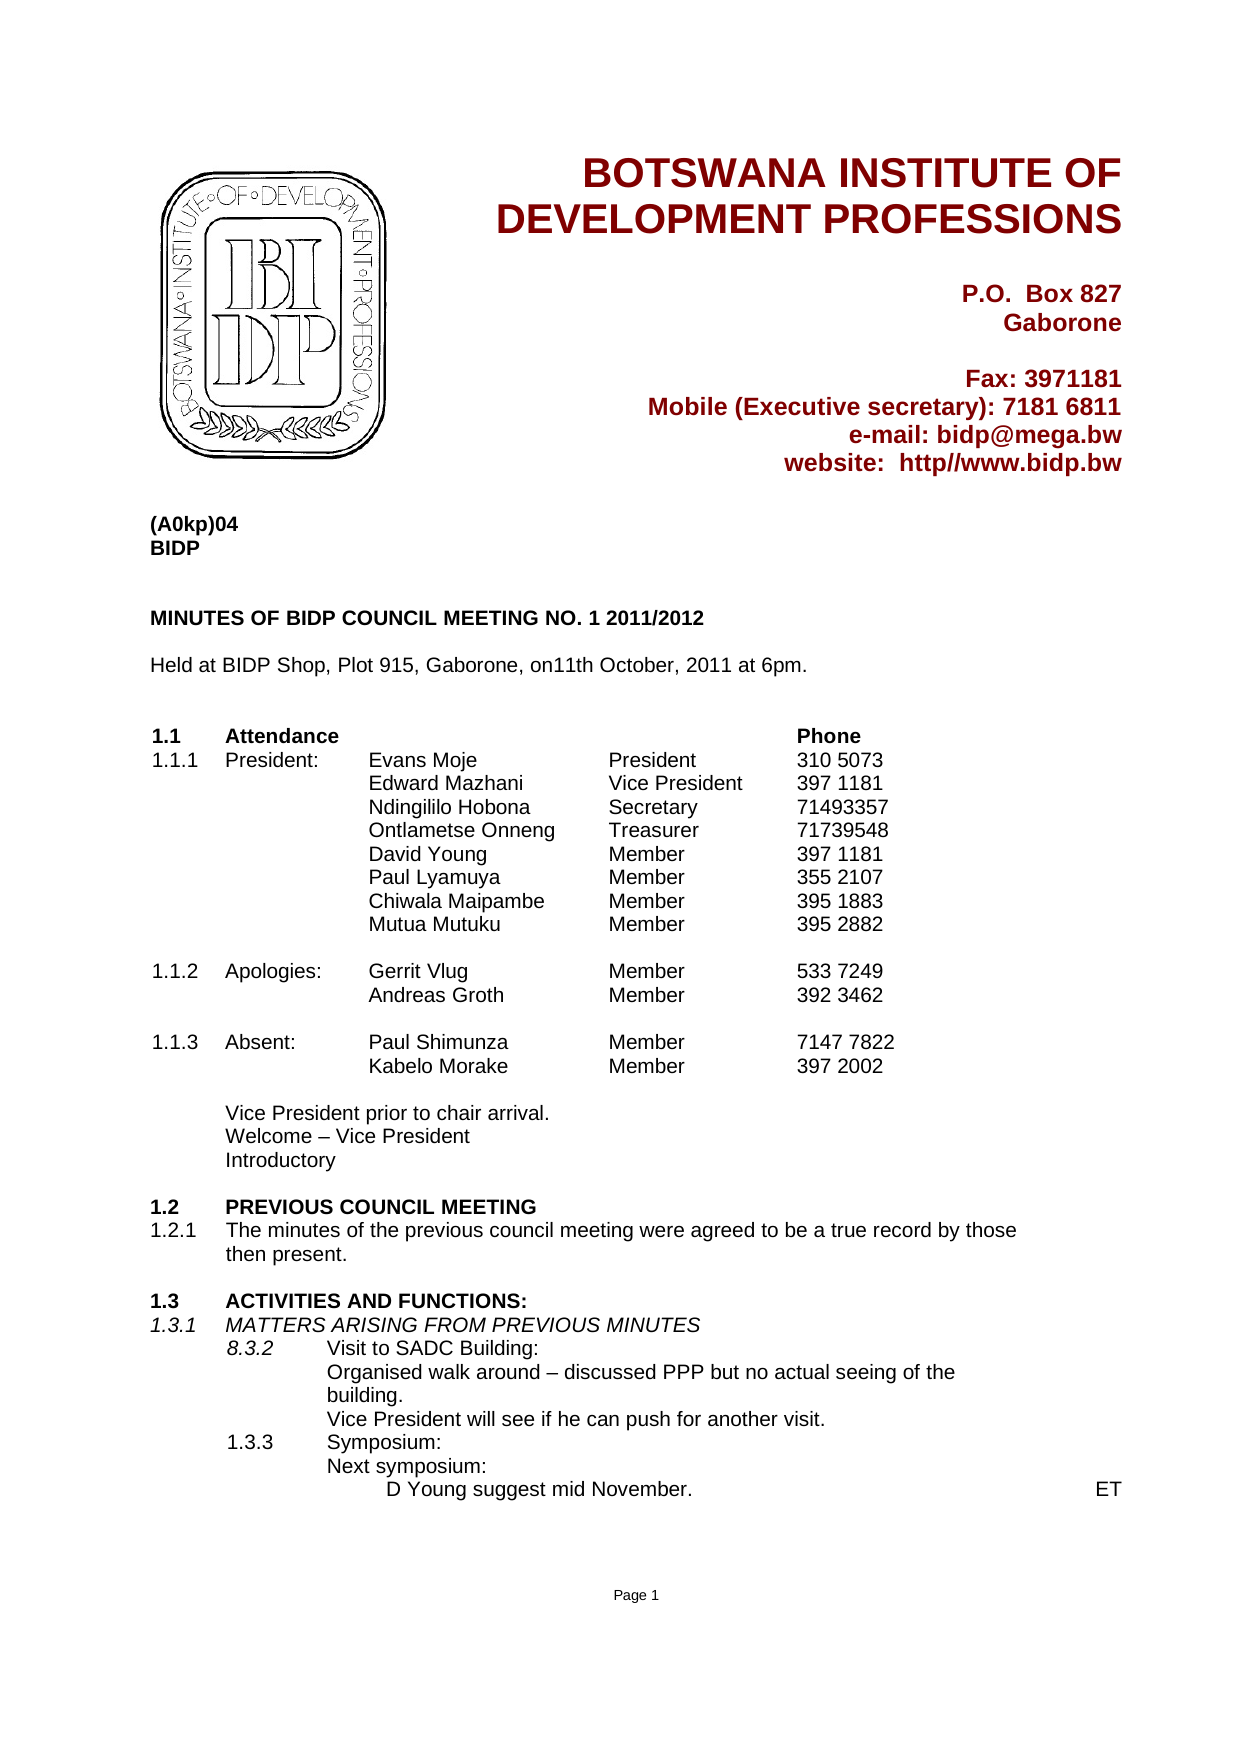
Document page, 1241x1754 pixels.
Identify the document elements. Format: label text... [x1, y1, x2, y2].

table_cell [368, 1007, 608, 1031]
table_cell [368, 1078, 608, 1101]
table_cell [797, 1078, 1122, 1101]
table_header 1.3 [150, 1290, 225, 1313]
table_cell 71739548 [797, 819, 1122, 842]
table_cell Paul Shimunza [368, 1031, 608, 1054]
text BOTSWANA INSTITUTE OF DEVELOPMENT PROFESSIONS [401, 150, 1122, 243]
table_cell Ontlametse Onneng [368, 819, 608, 842]
table_header [150, 1101, 225, 1125]
text Mobile (Executive secretary): 7181 6811 [401, 392, 1122, 421]
table_cell [152, 1007, 225, 1031]
table_cell 1.1.2 [152, 960, 225, 983]
table_cell [227, 1360, 327, 1407]
table_header ACTIVITIES AND FUNCTIONS: [225, 1290, 1122, 1313]
table_cell [1017, 1454, 1122, 1478]
table_cell [152, 913, 225, 936]
table_cell [225, 1172, 1122, 1195]
table_cell [225, 795, 368, 819]
table_cell [225, 1007, 368, 1031]
table_cell 1.1.1 [152, 748, 225, 772]
table_header [150, 1337, 227, 1360]
table_cell [608, 1007, 797, 1031]
table_header 1.2.1 [150, 1219, 226, 1266]
table_cell 355 2107 [797, 866, 1122, 889]
table_cell 71493357 [797, 795, 1122, 819]
table_cell [152, 819, 225, 842]
table_cell [227, 1407, 327, 1431]
table_cell [150, 1148, 225, 1172]
table_cell [1017, 1360, 1122, 1407]
table_cell [150, 1172, 225, 1195]
table_cell [152, 936, 225, 960]
table_cell Member [608, 1054, 797, 1078]
table_cell Member [608, 866, 797, 889]
table_cell 397 2002 [797, 1054, 1122, 1078]
table_cell [225, 866, 368, 889]
table_cell 7147 7822 [797, 1031, 1122, 1054]
table_header [1017, 1337, 1122, 1360]
table_cell Evans Moje [368, 748, 608, 772]
table_cell [608, 936, 797, 960]
table_cell [797, 1007, 1122, 1031]
table_cell PREVIOUS COUNCIL MEETING [225, 1195, 1122, 1219]
table_cell [150, 583, 1122, 607]
table_cell Vice President will see if he can push for another visit. [327, 1407, 1017, 1431]
table_cell Ndingililo Hobona [368, 795, 608, 819]
table_cell President [608, 748, 797, 772]
table_cell Paul Lyamuya [368, 866, 608, 889]
table_cell [1017, 1431, 1122, 1454]
table_cell Kabelo Morake [368, 1054, 608, 1078]
table_cell [1017, 1407, 1122, 1431]
table_cell [225, 1054, 368, 1078]
table_cell [225, 772, 368, 795]
table_cell [152, 1078, 225, 1101]
table_cell BIDP [150, 536, 1122, 560]
table_cell 1.2 [150, 1195, 225, 1219]
table_cell Symposium: [327, 1431, 1017, 1454]
table_cell Secretary [608, 795, 797, 819]
table_cell Treasurer [608, 819, 797, 842]
table_cell 395 2882 [797, 913, 1122, 936]
table_cell [152, 866, 225, 889]
table_cell [227, 1478, 327, 1501]
table_cell Held at BIDP Shop, Plot 915, Gaborone, on11th October, 2011 at 6pm. [150, 654, 1122, 677]
table_cell [152, 889, 225, 913]
table_cell Edward Mazhani [368, 772, 608, 795]
table_header (A0kp)04 [150, 513, 1122, 536]
table_cell [150, 560, 1122, 583]
table_header 8.3.2 [227, 1337, 327, 1360]
table_header [226, 1266, 1015, 1289]
table_cell MATTERS ARISING FROM PREVIOUS MINUTES [225, 1313, 1015, 1337]
table_cell 397 1181 [797, 772, 1122, 795]
table_cell [150, 630, 1122, 654]
table_cell David Young [368, 842, 608, 866]
table_header Vice President prior to chair arrival. [225, 1101, 1122, 1125]
table_cell [608, 1078, 797, 1101]
subtitle P.O. Box 827 [401, 280, 1122, 308]
table_cell [152, 1054, 225, 1078]
table_cell Member [608, 913, 797, 936]
table_cell Member [608, 889, 797, 913]
table_cell [225, 842, 368, 866]
table_cell Chiwala Maipambe [368, 889, 608, 913]
table_cell D Young suggest mid November. [327, 1478, 1017, 1501]
picture [151, 151, 400, 487]
table_cell [152, 842, 225, 866]
table_cell Member [608, 1031, 797, 1054]
table_cell [225, 936, 368, 960]
table_cell 310 5073 [797, 748, 1122, 772]
table_cell [797, 936, 1122, 960]
table_cell [150, 1407, 227, 1431]
table_cell [150, 1360, 227, 1407]
table_cell [150, 678, 1122, 701]
table_cell [1015, 1313, 1122, 1337]
table_cell Mutua Mutuku [368, 913, 608, 936]
table_cell Member [608, 960, 797, 983]
table_header 1.1 [152, 725, 225, 748]
table_cell MINUTES OF BIDP COUNCIL MEETING NO. 1 2011/2012 [150, 607, 1122, 630]
table_cell [368, 936, 608, 960]
table_header Attendance [225, 725, 368, 748]
subtitle Gaborone [401, 308, 1122, 336]
table_cell ET [1017, 1478, 1122, 1501]
table_cell Member [608, 842, 797, 866]
table_cell [150, 1478, 227, 1501]
table_cell Welcome – Vice President [225, 1125, 1122, 1148]
table_cell [225, 1078, 368, 1101]
table_header [608, 725, 797, 748]
table_header [1043, 1219, 1122, 1266]
table_cell Organised walk around – discussed PPP but no actual seeing of the building. [327, 1360, 1017, 1407]
text e-mail: bidp@mega.bw [401, 421, 1122, 448]
table_header Visit to SADC Building: [327, 1337, 1017, 1360]
table_header [1015, 1266, 1122, 1289]
table_cell [225, 889, 368, 913]
table_cell Apologies: [225, 960, 368, 983]
table_cell Gerrit Vlug [368, 960, 608, 983]
table_cell 395 1883 [797, 889, 1122, 913]
text Fax: 3971181 [401, 364, 1122, 392]
table_cell 1.3.1 [150, 1313, 225, 1337]
text website: http//www.bidp.bw [401, 448, 1122, 477]
table_header Phone [797, 725, 1122, 748]
table_cell 1.1.3 [152, 1031, 225, 1054]
table_cell Next symposium: [327, 1454, 1017, 1478]
table_cell [225, 913, 368, 936]
table_cell [152, 984, 225, 1007]
table_cell 397 1181 [797, 842, 1122, 866]
table_cell Absent: [225, 1031, 368, 1054]
table_cell [152, 795, 225, 819]
table_cell [150, 1431, 227, 1454]
table_header The minutes of the previous council meeting were agreed to be a true record by those then present. [226, 1219, 1043, 1266]
table_cell 533 7249 [797, 960, 1122, 983]
table_cell Vice President [608, 772, 797, 795]
table_cell [225, 819, 368, 842]
table_cell [150, 1125, 225, 1148]
table_cell [225, 984, 368, 1007]
table_cell [150, 1454, 227, 1478]
table_cell Member [608, 984, 797, 1007]
table_cell Andreas Groth [368, 984, 608, 1007]
table_header [150, 1266, 226, 1289]
table_cell Introductory [225, 1148, 1122, 1172]
table_cell President: [225, 748, 368, 772]
table_cell 1.3.3 [227, 1431, 327, 1454]
table_header [368, 725, 608, 748]
table_cell [227, 1454, 327, 1478]
table_cell 392 3462 [797, 984, 1122, 1007]
table_cell [152, 772, 225, 795]
